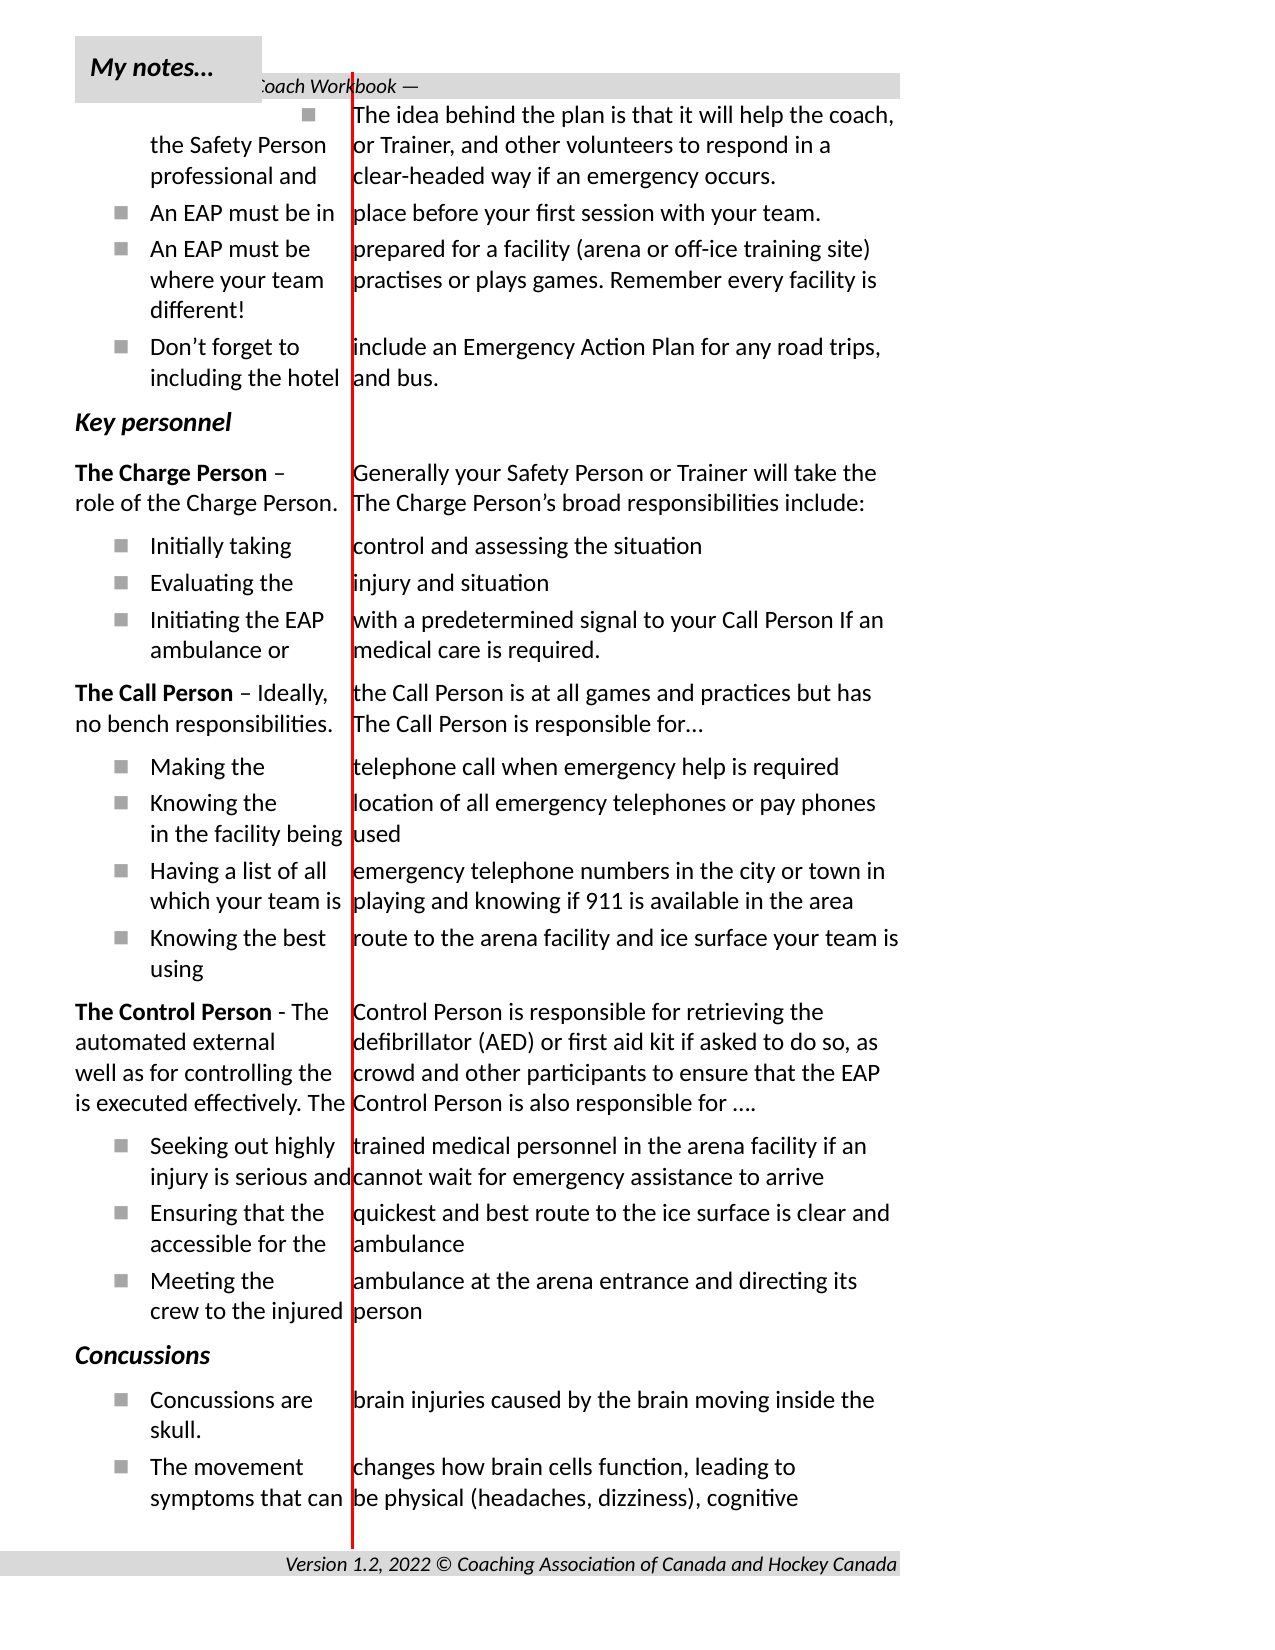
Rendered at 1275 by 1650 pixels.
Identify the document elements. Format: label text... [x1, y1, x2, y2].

list An EAP must be prepared for a facility (arena or off-ice training site) where your team practises or plays games. Remember every facility is different! [112, 233, 351, 325]
list Seeking out highly trained medical personnel in the arena facility if an injury is serious and cannot wait for emergency assistance to arrive [112, 1130, 351, 1191]
subtitle [354, 405, 900, 438]
list Knowing the location of all emergency telephones or pay phones in the facility being used [354, 788, 900, 849]
text The Charge Person – Generally your Safety Person or Trainer will take the role of the Charge Person. The Charge Person’s broad responsibilities include: [75, 457, 351, 518]
list Don’t forget to include an Emergency Action Plan for any road trips, including the hotel and bus. [354, 331, 900, 392]
list The idea behind the plan is that it will help the coach, the Safety Person or Trainer, and other volunteers to respond in a professional and clear-headed way if an emergency occurs. [354, 99, 900, 191]
list Initiating the EAP with a predetermined signal to your Call Person If an ambulance or medical care is required. [354, 604, 900, 665]
subtitle [354, 1338, 900, 1371]
list Ensuring that the quickest and best route to the ice surface is clear and accessible for the ambulance [112, 1198, 351, 1259]
list Meeting the ambulance at the arena entrance and directing its crew to the injured person [354, 1265, 900, 1326]
list Concussions are brain injuries caused by the brain moving inside the skull. [354, 1384, 900, 1445]
list Don’t forget to include an Emergency Action Plan for any road trips, including the hotel and bus. [112, 331, 351, 392]
list Knowing the best route to the arena facility and ice surface your team is using [112, 922, 351, 983]
list control and assessing the situation [354, 530, 900, 561]
list The movement changes how brain cells function, leading to symptoms that can be physical (headaches, dizziness), cognitive (problems remembering or concentrating), or emotional (feeling depressed). [354, 1451, 900, 1512]
text The Control Person - The Control Person is responsible for retrieving the automated external defibrillator (AED) or first aid kit if asked to do so, as well as for controlling the crowd and other participants to ensure that the EAP is executed effectively. The Control Person is also responsible for …. [354, 996, 900, 1118]
list Having a list of all emergency telephone numbers in the city or town in which your team is playing and knowing if 911 is available in the area [112, 855, 351, 916]
list Evaluating the [112, 567, 351, 597]
text The Control Person - The Control Person is responsible for retrieving the automated external defibrillator (AED) or first aid kit if asked to do so, as well as for controlling the crowd and other participants to ensure that the EAP is executed effectively. The Control Person is also responsible for …. [75, 996, 351, 1118]
text The Charge Person – Generally your Safety Person or Trainer will take the role of the Charge Person. The Charge Person’s broad responsibilities include: [354, 457, 900, 518]
list Initially taking [112, 530, 351, 561]
subtitle Concussions [75, 1338, 351, 1371]
list The movement changes how brain cells function, leading to symptoms that can be physical (headaches, dizziness), cognitive (problems remembering or concentrating), or emotional (feeling depressed). [112, 1451, 351, 1512]
list Ensuring that the quickest and best route to the ice surface is clear and accessible for the ambulance [354, 1198, 900, 1259]
list An EAP must be prepared for a facility (arena or off-ice training site) where your team practises or plays games. Remember every facility is different! [354, 233, 900, 325]
list Seeking out highly trained medical personnel in the arena facility if an injury is serious and cannot wait for emergency assistance to arrive [354, 1130, 900, 1191]
list Knowing the location of all emergency telephones or pay phones in the facility being used [112, 788, 351, 849]
list Making the telephone call when emergency help is required [112, 751, 351, 781]
subtitle Key personnel [75, 405, 351, 438]
list Initiating the EAP with a predetermined signal to your Call Person If an ambulance or medical care is required. [112, 604, 351, 665]
text The Call Person – Ideally, the Call Person is at all games and practices but has no bench responsibilities. The Call Person is responsible for… [75, 677, 351, 738]
list Concussions are brain injuries caused by the brain moving inside the skull. [112, 1384, 351, 1445]
list Having a list of all emergency telephone numbers in the city or town in which your team is playing and knowing if 911 is available in the area [354, 855, 900, 916]
list The idea behind the plan is that it will help the coach, the Safety Person or Trainer, and other volunteers to respond in a professional and clear-headed way if an emergency occurs. [112, 99, 351, 191]
text The Call Person – Ideally, the Call Person is at all games and practices but has no bench responsibilities. The Call Person is responsible for… [354, 677, 900, 738]
list An EAP must be in [112, 197, 351, 227]
list Meeting the ambulance at the arena entrance and directing its crew to the injured person [112, 1265, 351, 1326]
list place before your first session with your team. [354, 197, 900, 227]
list Making the telephone call when emergency help is required [354, 751, 900, 781]
list Knowing the best route to the arena facility and ice surface your team is using [354, 922, 900, 983]
list injury and situation [354, 567, 900, 597]
